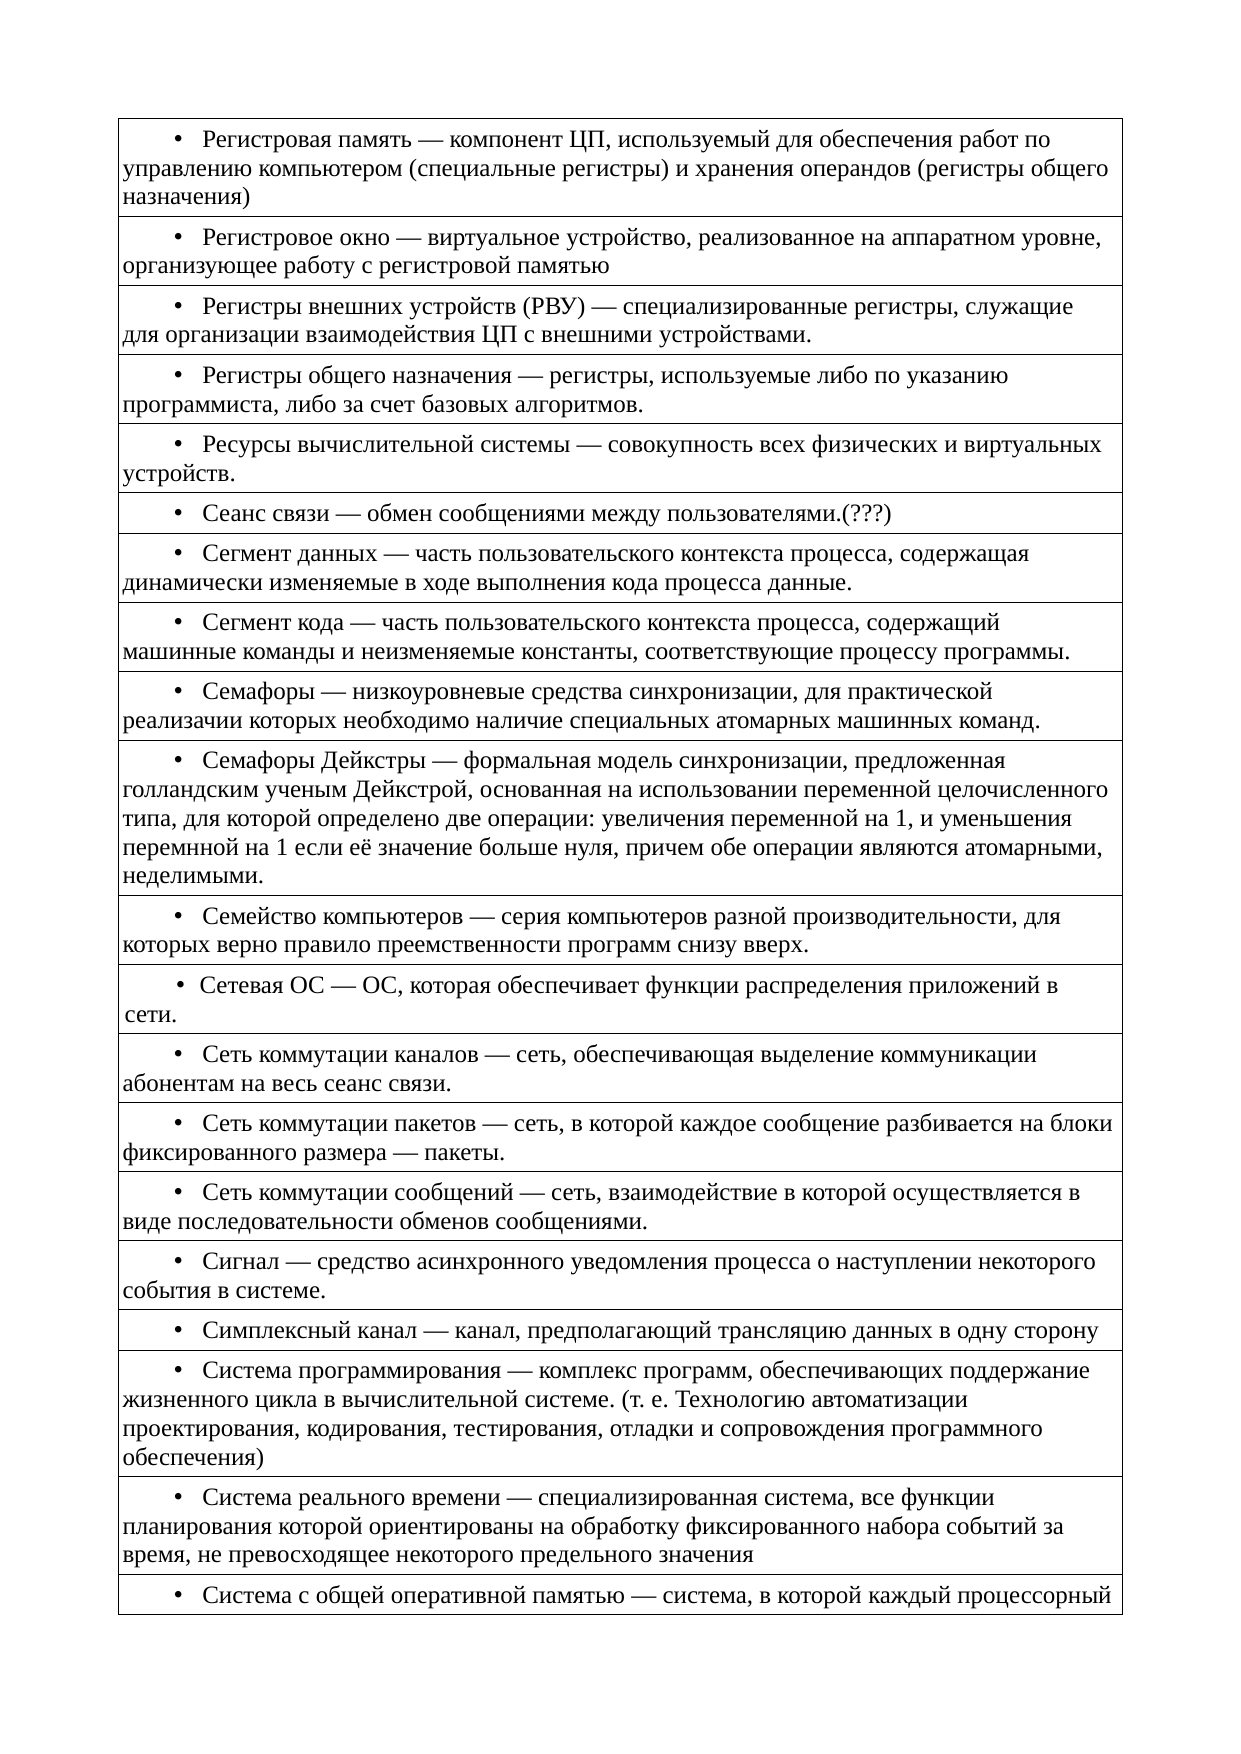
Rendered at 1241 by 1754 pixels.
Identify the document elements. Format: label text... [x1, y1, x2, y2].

table_cell Регистры общего назначения — регистры, используемые либо по указанию программиста, либо за счет базовых алгоритмов. [119, 355, 1122, 423]
table_cell Семафоры — низкоуровневые средства синхронизации, для практической реализачии которых необходимо наличие специальных атомарных машинных команд. [119, 672, 1122, 740]
table_cell Регистры внешних устройств (РВУ) — специализированные регистры, служащие для организации взаимодействия ЦП с внешними устройствами. [119, 286, 1122, 354]
table_cell Семафоры Дейкстры — формальная модель синхронизации, предложенная голландским ученым Дейкстрой, основанная на использовании переменной целочисленного типа, для которой определено две операции: увеличения переменной на 1, и уменьшения перемнной на 1 если её значение больше нуля, причем обе операции являются атомарными, неделимыми. [119, 741, 1122, 895]
table_cell Сигнал — средство асинхронного уведомления процесса о наступлении некоторого события в системе. [119, 1241, 1122, 1309]
table_cell Ресурсы вычислительной системы — совокупность всех физических и виртуальных устройств. [119, 424, 1122, 492]
table_cell Семейство компьютеров — серия компьютеров разной производительности, для которых верно правило преемственности программ снизу вверх. [119, 896, 1122, 964]
table_cell Сегмент кода — часть пользовательского контекста процесса, содержащий машинные команды и неизменяемые константы, соответствующие процессу программы. [119, 603, 1122, 671]
table_cell Система реального времени — специализированная система, все функции планирования которой ориентированы на обработку фиксированного набора событий за время, не превосходящее некоторого предельного значения [119, 1477, 1122, 1574]
table_cell Сеть коммутации каналов — сеть, обеспечивающая выделение коммуникации абонентам на весь сеанс связи. [119, 1034, 1122, 1102]
table_cell Система программирования — комплекс программ, обеспечивающих поддержание жизненного цикла в вычислительной системе. (т. е. Технологию автоматизации проектирования, кодирования, тестирования, отладки и сопровождения программного обеспечения) [119, 1351, 1122, 1476]
table_cell Регистровое окно — виртуальное устройство, реализованное на аппаратном уровне, организующее работу с регистровой памятью [119, 217, 1122, 285]
table_cell Сегмент данных — часть пользовательского контекста процесса, содержащая динамически изменяемые в ходе выполнения кода процесса данные. [119, 534, 1122, 602]
table_cell Регистровая память — компонент ЦП, используемый для обеспечения работ по управлению компьютером (специальные регистры) и хранения операндов (регистры общего назначения) [119, 119, 1122, 216]
table_cell Сеть коммутации сообщений — сеть, взаимодействие в которой осуществляется в виде последовательности обменов сообщениями. [119, 1172, 1122, 1240]
table_cell Сеанс связи — обмен сообщениями между пользователями.(???) [119, 493, 1122, 532]
table_cell Сеть коммутации пакетов — сеть, в которой каждое сообщение разбивается на блоки фиксированного размера — пакеты. [119, 1103, 1122, 1171]
table_cell Сетевая ОС — ОС, которая обеспечивает функции распределения приложений в сети. [119, 965, 1122, 1033]
table_cell Симплексный канал — канал, предполагающий трансляцию данных в одну сторону [119, 1310, 1122, 1350]
table_cell Система с общей оперативной памятью — система, в которой каждый процессорный [119, 1575, 1122, 1614]
